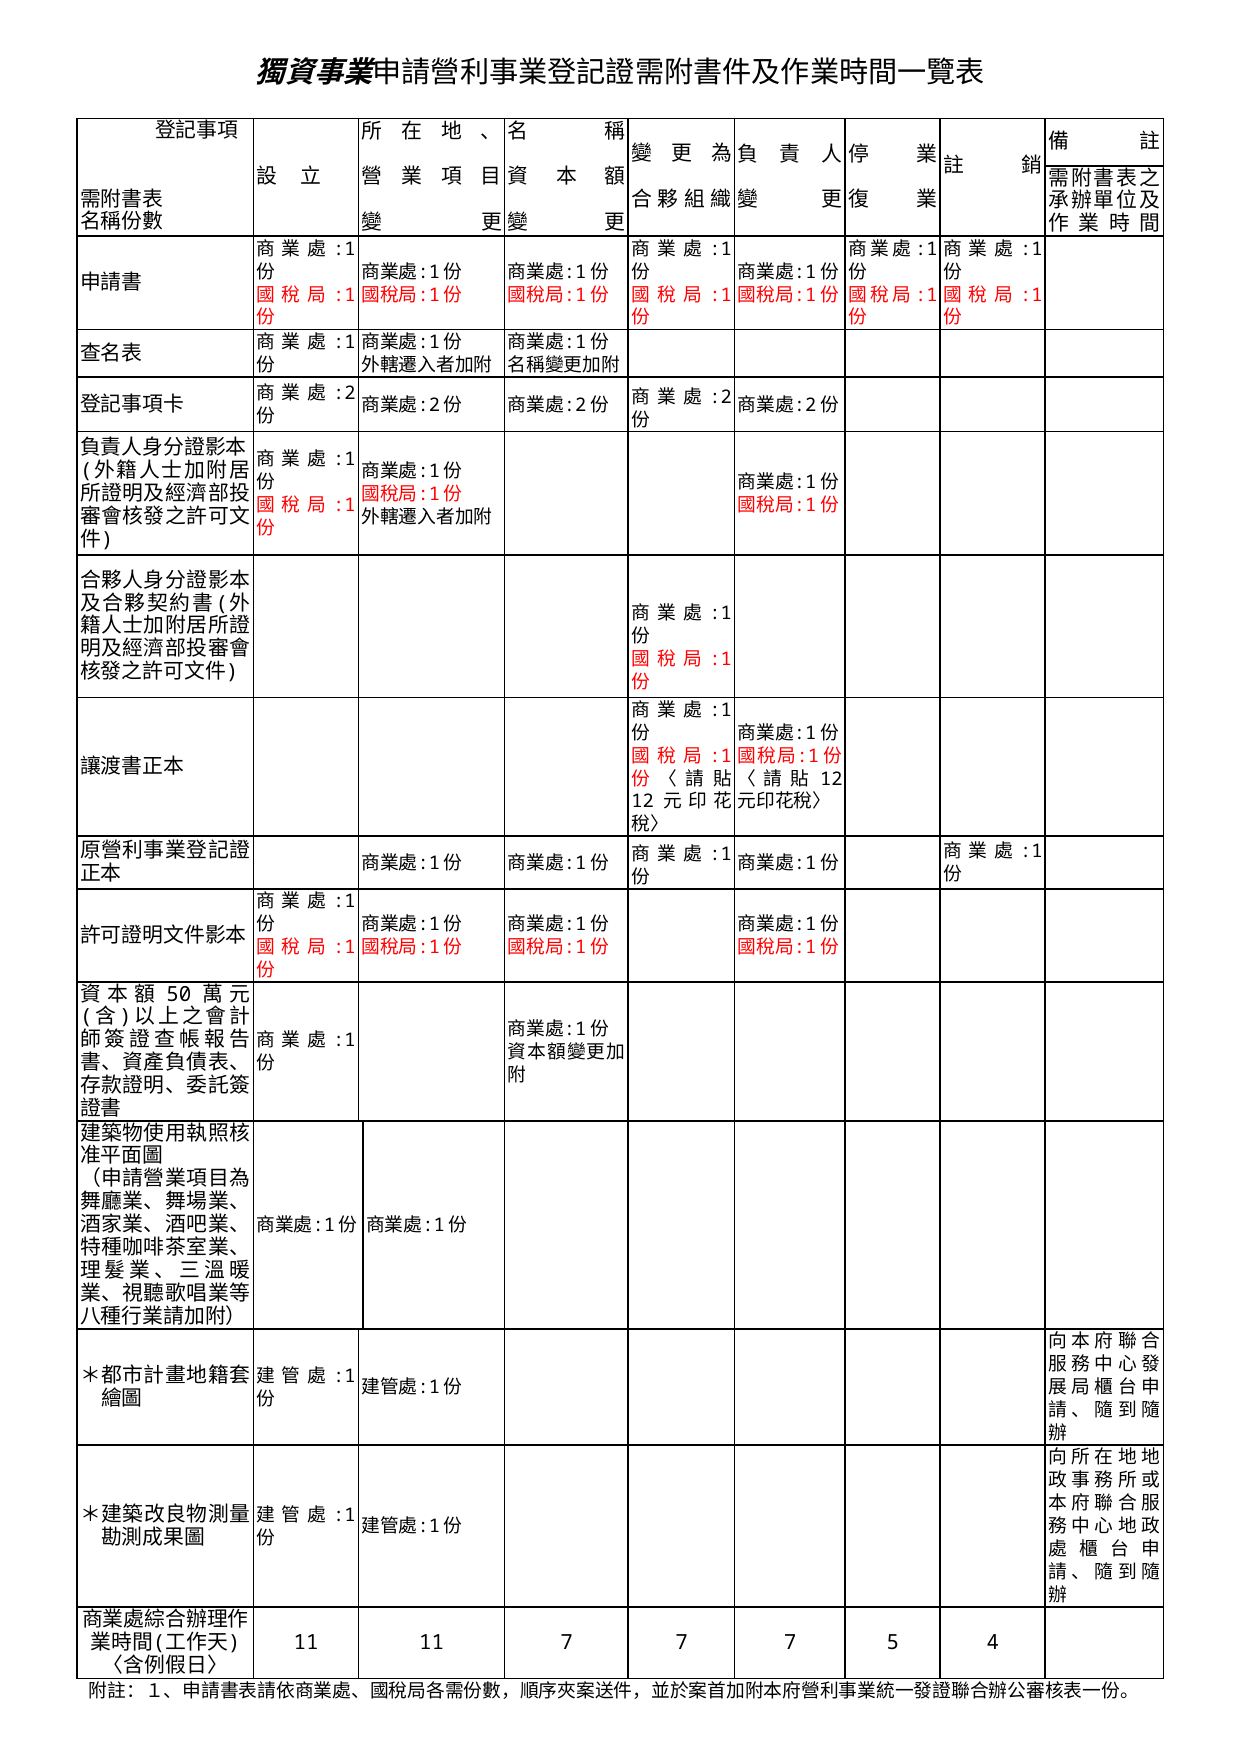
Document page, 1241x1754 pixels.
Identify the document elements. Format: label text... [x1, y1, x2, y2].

table_cell [629, 330, 734, 376]
table_cell [735, 983, 844, 1120]
table_cell 商業處:1份 國稅局:1份〈請貼12元印花稅〉 [629, 698, 734, 835]
table_cell 商業處:1份 資本額變更加附 [505, 983, 627, 1120]
table_cell [735, 1446, 844, 1606]
table_cell [735, 1122, 844, 1328]
table_cell [254, 698, 358, 835]
table_header 所在地、 營業項目 變更 [359, 119, 504, 235]
table_cell [1046, 556, 1163, 696]
table_cell [941, 983, 1044, 1120]
table_header 註 銷 [941, 119, 1044, 235]
table_cell [505, 432, 627, 554]
table_cell 商業處綜合辦理作業時間(工作天)〈含例假日〉 [78, 1608, 253, 1678]
table_cell [846, 1446, 939, 1606]
table_cell [1046, 1122, 1163, 1328]
table_cell [846, 890, 939, 981]
table_cell [629, 432, 734, 554]
table_cell 商業處:1份 國稅局:1份 [505, 237, 627, 328]
table_cell 7 [629, 1608, 734, 1678]
table_header 設立 [254, 119, 358, 235]
table_cell [254, 837, 358, 888]
table_cell 登記事項卡 [78, 378, 253, 431]
table_cell 商業處:2份 [254, 378, 358, 431]
table_cell 商業處:1份 國稅局:1份 [254, 432, 358, 554]
table_cell 商業處:2份 [735, 378, 844, 431]
table_cell 商業處:1份 [735, 837, 844, 888]
table_cell 建管處:1份 [359, 1446, 504, 1606]
table_cell 商業處:1份 國稅局:1份 [846, 237, 939, 328]
table_cell [1046, 983, 1163, 1120]
table_cell 商業處:1份 [364, 1122, 504, 1328]
table_cell [941, 698, 1044, 835]
table_cell 商業處:1份 國稅局:1份 [629, 237, 734, 328]
table_cell 5 [846, 1608, 939, 1678]
table_cell [505, 1122, 627, 1328]
table_cell 4 [941, 1608, 1044, 1678]
table_cell 商業處:1份 國稅局:1份〈請貼12元印花稅〉 [735, 698, 844, 835]
table_cell 商業處:1份 [359, 837, 504, 888]
table_cell 商業處:1份 [941, 837, 1044, 888]
table_cell 建築物使用執照核准平面圖 （申請營業項目為舞廳業、舞場業、酒家業、酒吧業、特種咖啡茶室業、理髮業、三溫暖業、視聽歌唱業等八種行業請加附） [78, 1122, 253, 1328]
table_cell [505, 1446, 627, 1606]
table_cell 商業處:1份 國稅局:1份 外轄遷入者加附 [359, 432, 504, 554]
table_cell [505, 1330, 627, 1444]
table_cell [941, 432, 1044, 554]
table_cell [359, 698, 504, 835]
table_cell [735, 556, 844, 696]
table_cell [846, 983, 939, 1120]
table_cell 向所在地地政事務所或本府聯合服務中心地政處櫃台申請、隨到隨辦 [1046, 1446, 1163, 1606]
text 附註：１、申請書表請依商業處、國稅局各需份數，順序夾案送件，並於案首加附本府營利事業統一發證聯合辦公審核表一份。 [89, 1679, 1152, 1702]
table_cell [941, 556, 1044, 696]
table_cell [1046, 237, 1163, 328]
table_cell 商業處:1份 外轄遷入者加附 [359, 330, 504, 376]
table_cell 查名表 [78, 330, 253, 376]
table_cell [359, 556, 504, 696]
table_cell 向本府聯合服務中心發展局櫃台申請、隨到隨辦 [1046, 1330, 1163, 1444]
table_cell 商業處:2份 [629, 378, 734, 431]
table_cell 商業處:1份 國稅局:1份 [359, 237, 504, 328]
table_cell 商業處:1份 國稅局:1份 [359, 890, 504, 981]
table_cell 合夥人身分證影本及合夥契約書(外籍人士加附居所證明及經濟部投審會核發之許可文件) [78, 556, 253, 696]
table_cell 商業處:1份 [505, 837, 627, 888]
table_cell 商業處:1份 名稱變更加附 [505, 330, 627, 376]
table_cell [846, 330, 939, 376]
table_cell [941, 330, 1044, 376]
table_cell ＊建築改良物測量勘測成果圖 [78, 1446, 253, 1606]
table_cell [846, 432, 939, 554]
table_cell [735, 330, 844, 376]
table_header 停 業 復 業 [846, 119, 939, 235]
table_cell [505, 698, 627, 835]
table_cell 商業處:1份 國稅局:1份 [254, 890, 358, 981]
text 獨資事業申請營利事業登記證需附書件及作業時間一覽表 [89, 59, 1152, 88]
table_cell 商業處:1份 國稅局:1份 [505, 890, 627, 981]
table_header 登記事項 需附書表 名稱份數 [78, 119, 253, 235]
table_cell [1046, 378, 1163, 431]
table_cell 建管處:1份 [359, 1330, 504, 1444]
table_cell [846, 837, 939, 888]
table_cell [1046, 698, 1163, 835]
table_cell [846, 698, 939, 835]
table_cell 商業處:1份 國稅局:1份 [735, 890, 844, 981]
table_cell 建管處:1份 [254, 1330, 358, 1444]
table_cell 11 [254, 1608, 358, 1678]
table_cell 讓渡書正本 [78, 698, 253, 835]
table_cell 申請書 [78, 237, 253, 328]
table_cell [941, 378, 1044, 431]
table_header 變更為 合夥組織 [629, 119, 734, 235]
table_cell [846, 378, 939, 431]
table_cell 商業處:2份 [505, 378, 627, 431]
table_cell [941, 1446, 1044, 1606]
table_cell [941, 1122, 1044, 1328]
table_cell [629, 983, 734, 1120]
table_cell 商業處:1份 國稅局:1份 [941, 237, 1044, 328]
table_cell [629, 1330, 734, 1444]
table_cell 7 [505, 1608, 627, 1678]
table_cell [941, 1330, 1044, 1444]
table_cell 商業處:1份 國稅局:1份 [735, 432, 844, 554]
table_cell 需附書表之承辦單位及作業時間 [1046, 167, 1163, 235]
table_cell [846, 556, 939, 696]
table_cell [629, 1446, 734, 1606]
table_cell 11 [359, 1608, 504, 1678]
table_cell [254, 556, 358, 696]
table_cell [359, 983, 504, 1120]
table_header 備註 [1046, 119, 1163, 165]
table_cell [1046, 330, 1163, 376]
table_cell 商業處:2份 [359, 378, 504, 431]
table_cell [1046, 1608, 1163, 1678]
table_cell [629, 1122, 734, 1328]
table_cell [1046, 837, 1163, 888]
table_cell 商業處:1份 國稅局:1份 [735, 237, 844, 328]
table_header 名 稱 資本額 變更 [505, 119, 627, 235]
table_cell 許可證明文件影本 [78, 890, 253, 981]
table_cell [846, 1330, 939, 1444]
table_cell [1046, 432, 1163, 554]
table_cell 原營利事業登記證正本 [78, 837, 253, 888]
table_cell [1046, 890, 1163, 981]
table_header 負責人 變更 [735, 119, 844, 235]
table_cell 商業處:1份 國稅局:1份 [629, 556, 734, 696]
table_cell ＊都市計畫地籍套繪圖 [78, 1330, 253, 1444]
table_cell [846, 1122, 939, 1328]
table_cell [505, 556, 627, 696]
table_cell 負責人身分證影本 (外籍人士加附居所證明及經濟部投審會核發之許可文件) [78, 432, 253, 554]
table_cell 商業處:1份 [254, 1122, 362, 1328]
table_cell [735, 1330, 844, 1444]
table_cell 商業處:1份 [254, 983, 358, 1120]
table_cell 資本額50萬元(含)以上之會計師簽證查帳報告書、資產負債表、存款證明、委託簽證書 [78, 983, 253, 1120]
table_cell 建管處:1份 [254, 1446, 358, 1606]
table_cell [941, 890, 1044, 981]
table_cell 7 [735, 1608, 844, 1678]
table_cell [629, 890, 734, 981]
table_cell 商業處:1份 國稅局:1份 [254, 237, 358, 328]
table_cell 商業處:1份 [629, 837, 734, 888]
table_cell 商業處:1份 [254, 330, 358, 376]
